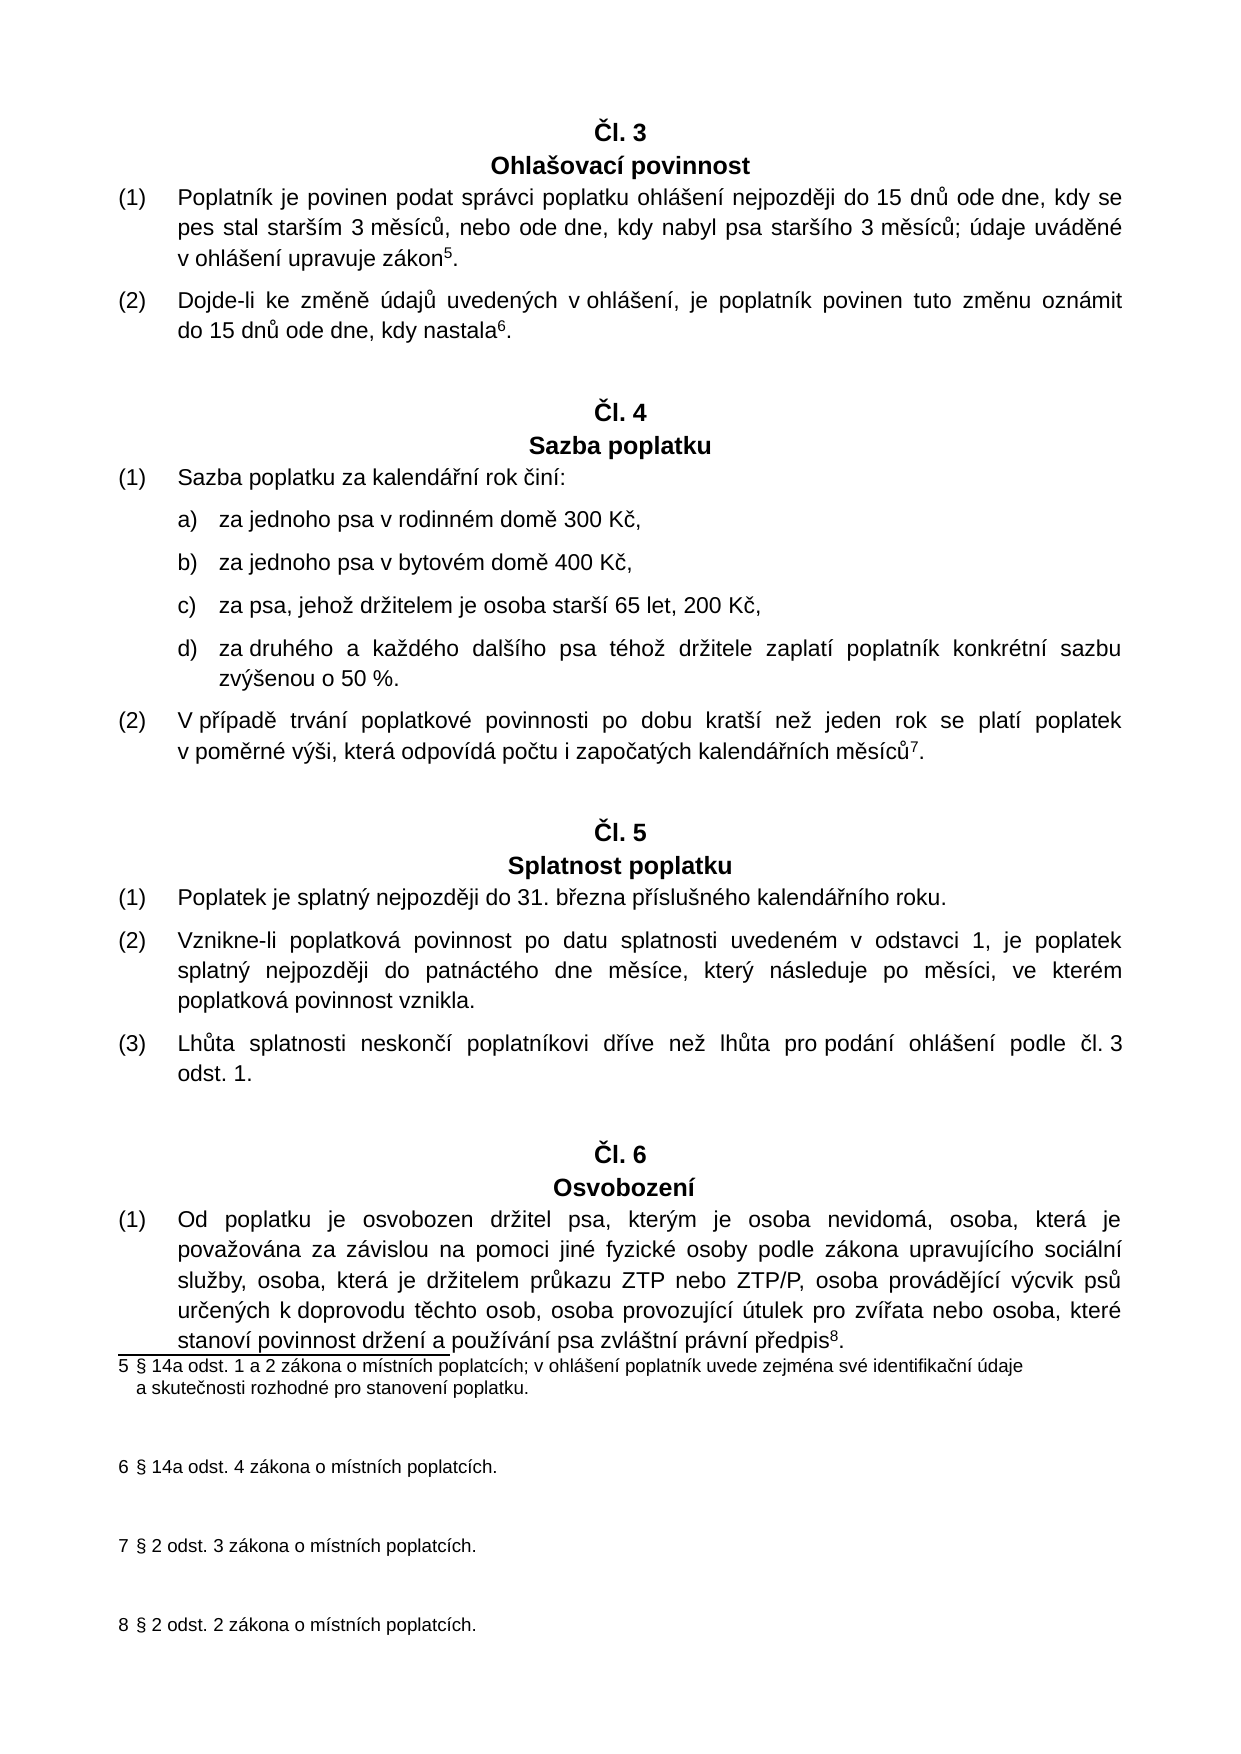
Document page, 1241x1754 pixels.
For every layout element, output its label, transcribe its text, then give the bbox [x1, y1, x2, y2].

list Lhůta splatnosti neskončí poplatníkovi dříve než lhůta pro podání ohlášení podle čl. 3 odst. 1. [118, 1030, 1122, 1086]
subtitle Čl. 3 Ohlašovací povinnost [118, 118, 1122, 180]
list V případě trvání poplatkové povinnosti po dobu kratší než jeden rok se platí poplatek v poměrné výši, která odpovídá počtu i započatých kalendářních měsíců. [118, 707, 1122, 764]
list za jednoho psa v rodinném domě 300 Kč, [177, 506, 1122, 533]
list § 14a odst. 1 a 2 zákona o místních poplatcích; v ohlášení poplatník uvede zejména své identifikační údaje a skutečnosti rozhodné pro stanovení poplatku. [118, 1355, 1122, 1398]
list Od poplatku je osvobozen držitel psa, kterým je osoba nevidomá, osoba, která je považována za závislou na pomoci jiné fyzické osoby podle zákona upravujícího sociální služby, osoba, která je držitelem průkazu ZTP nebo ZTP/P, osoba provádějící výcvik psů určených k doprovodu těchto osob, osoba provozující útulek pro zvířata nebo osoba, které stanoví povinnost držení a používání psa zvláštní právní předpis. [118, 1206, 1122, 1353]
list za druhého a každého dalšího psa téhož držitele zaplatí poplatník konkrétní sazbu zvýšenou o 50 %. [177, 634, 1122, 691]
subtitle Čl. 6 Osvobození [118, 1140, 1122, 1202]
list za psa, jehož držitelem je osoba starší 65 let, 200 Kč, [177, 592, 1122, 618]
subtitle Čl. 5 Splatnost poplatku [118, 818, 1122, 880]
list Sazba poplatku za kalendářní rok činí: [118, 464, 1122, 490]
list Dojde-li ke změně údajů uvedených v ohlášení, je poplatník povinen tuto změnu oznámit do 15 dnů ode dne, kdy nastala. [118, 287, 1122, 344]
list Poplatek je splatný nejpozději do 31. března příslušného kalendářního roku. [118, 884, 1122, 910]
list Vznikne-li poplatková povinnost po datu splatnosti uvedeném v odstavci 1, je poplatek splatný nejpozději do patnáctého dne měsíce, který následuje po měsíci, ve kterém poplatková povinnost vznikla. [118, 927, 1122, 1013]
list § 14a odst. 4 zákona o místních poplatcích. [118, 1456, 1122, 1477]
list Poplatník je povinen podat správci poplatku ohlášení nejpozději do 15 dnů ode dne, kdy se pes stal starším 3 měsíců, nebo ode dne, kdy nabyl psa staršího 3 měsíců; údaje uváděné v ohlášení upravuje zákon. [118, 184, 1122, 271]
list § 2 odst. 2 zákona o místních poplatcích. [118, 1614, 1122, 1635]
subtitle Čl. 4 Sazba poplatku [118, 398, 1122, 459]
list za jednoho psa v bytovém domě 400 Kč, [177, 549, 1122, 576]
list § 2 odst. 3 zákona o místních poplatcích. [118, 1535, 1122, 1556]
